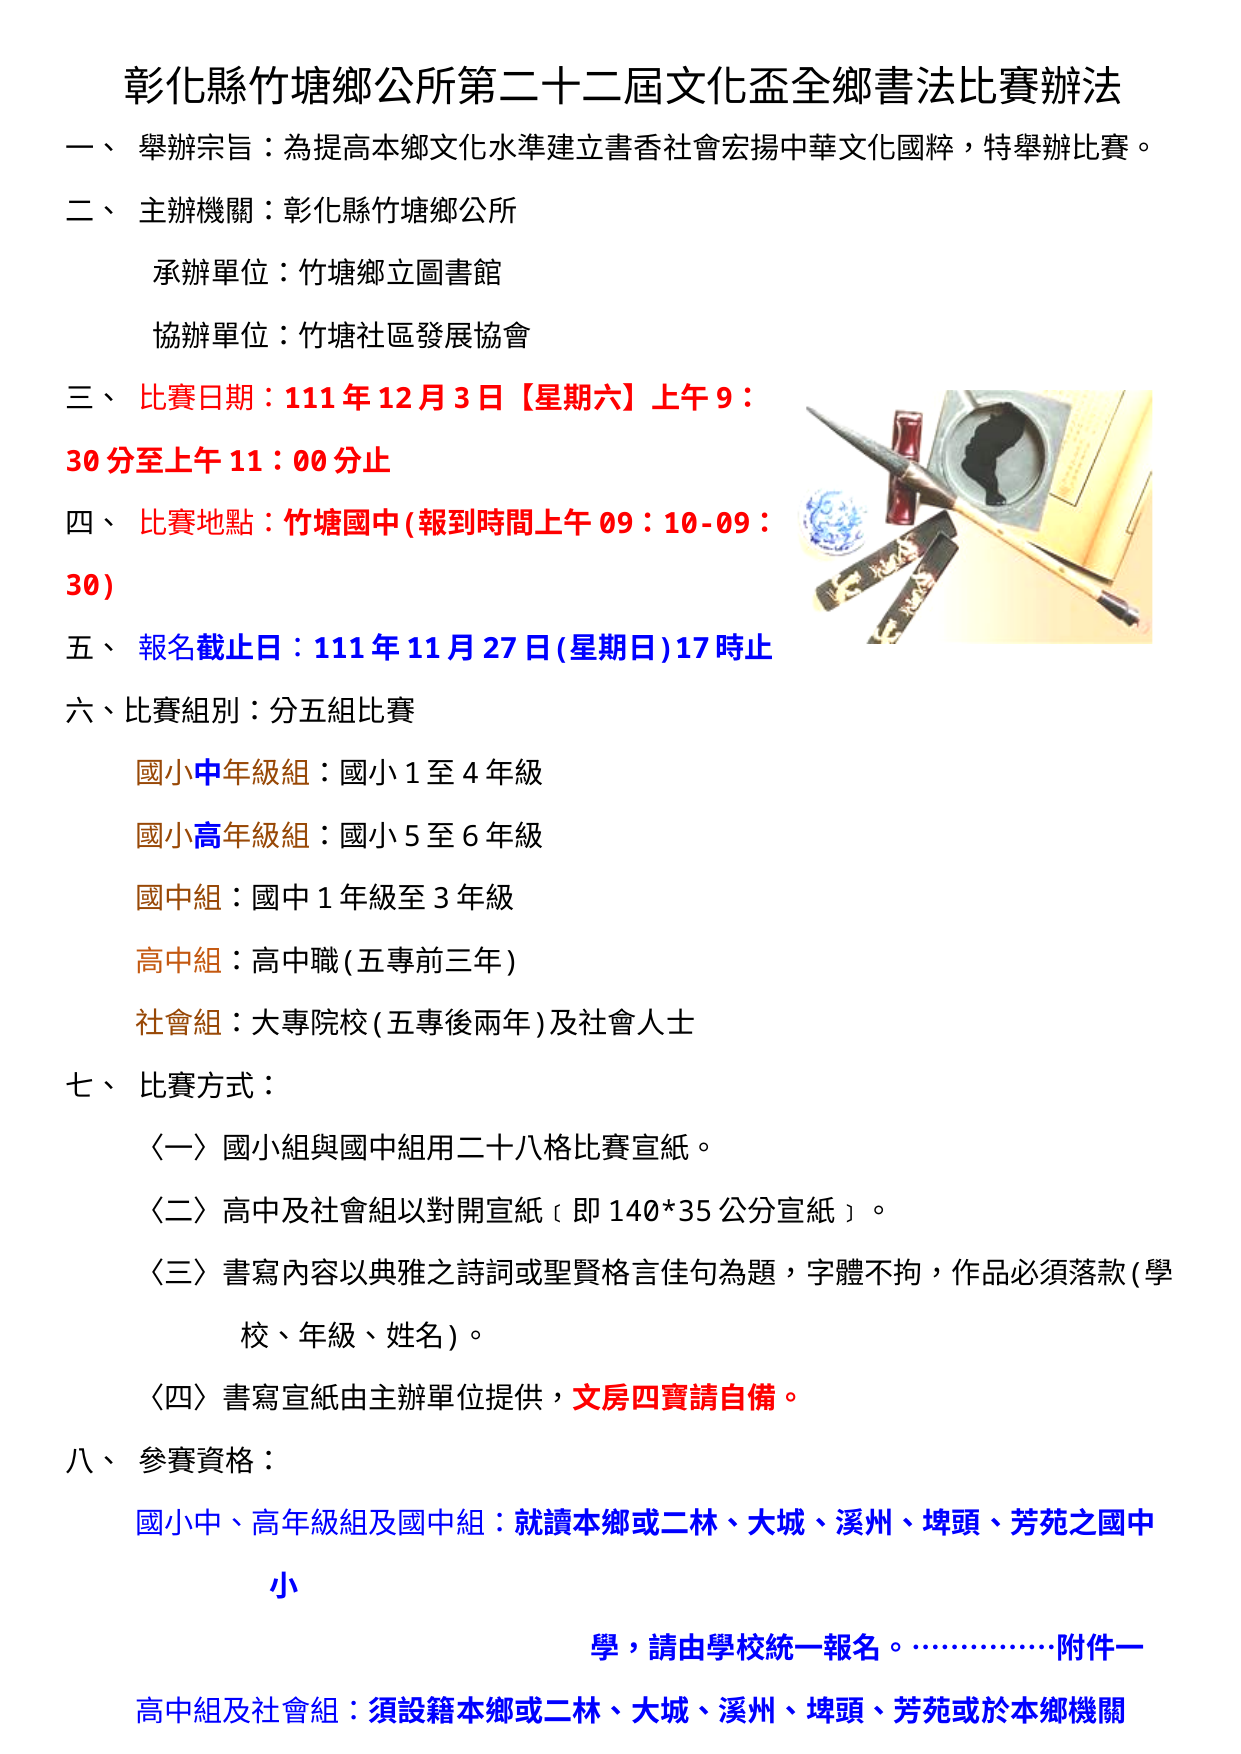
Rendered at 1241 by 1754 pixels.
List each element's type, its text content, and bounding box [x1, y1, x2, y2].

text 國小中年級組：國小1至4年級 [65, 729, 1181, 792]
text 四、 比賽地點：竹塘國中(報到時間上午09：10-09：30) [65, 479, 795, 604]
text 三、 比賽日期：111年12月3日【星期六】上午9：30分至上午11：00分止 [65, 354, 1181, 479]
text 一、 舉辦宗旨：為提高本鄉文化水準建立書香社會宏揚中華文化國粹，特舉辦比賽。 [65, 104, 1181, 167]
text 國小中、高年級組及國中組：就讀本鄉或二林、大城、溪州、埤頭、芳苑之國中小 [65, 1479, 1181, 1604]
text [1153, 479, 1181, 604]
text 承辦單位：竹塘鄉立圖書館 [65, 229, 1181, 292]
text 學，請由學校統一報名。……………附件一 [65, 1604, 1181, 1667]
text 〈二〉高中及社會組以對開宣紙﹝即140*35公分宣紙﹞。 [65, 1167, 1181, 1229]
text 彰化縣竹塘鄉公所第二十二屆文化盃全鄉書法比賽辦法 [65, 42, 1181, 104]
text 〈四〉書寫宣紙由主辦單位提供，文房四寶請自備。 [65, 1354, 1181, 1417]
text 校、年級、姓名)。 [65, 1292, 1181, 1354]
text 社會組：大專院校(五專後兩年)及社會人士 [65, 979, 1181, 1042]
text 協辦單位：竹塘社區發展協會 [65, 292, 1181, 354]
text 〈三〉書寫內容以典雅之詩詞或聖賢格言佳句為題，字體不拘，作品必須落款(學 [65, 1229, 1181, 1292]
text 國小高年級組：國小5至6年級 [65, 792, 1181, 854]
text 高中組：高中職(五專前三年) [65, 917, 1181, 979]
text 五、 報名截止日：111年11月27日(星期日)17時止 [65, 604, 1181, 667]
text 六、比賽組別：分五組比賽 [65, 667, 1181, 729]
text 〈一〉國小組與國中組用二十八格比賽宣紙。 [65, 1104, 1181, 1167]
text 國中組：國中1年級至3年級 [65, 854, 1181, 917]
text 高中組及社會組：須設籍本鄉或二林、大城、溪州、埤頭、芳苑或於本鄉機關 [65, 1667, 1181, 1729]
text 八、 參賽資格： [65, 1417, 1181, 1479]
text 七、 比賽方式： [65, 1042, 1181, 1104]
text 二、 主辦機關：彰化縣竹塘鄉公所 [65, 167, 1181, 229]
